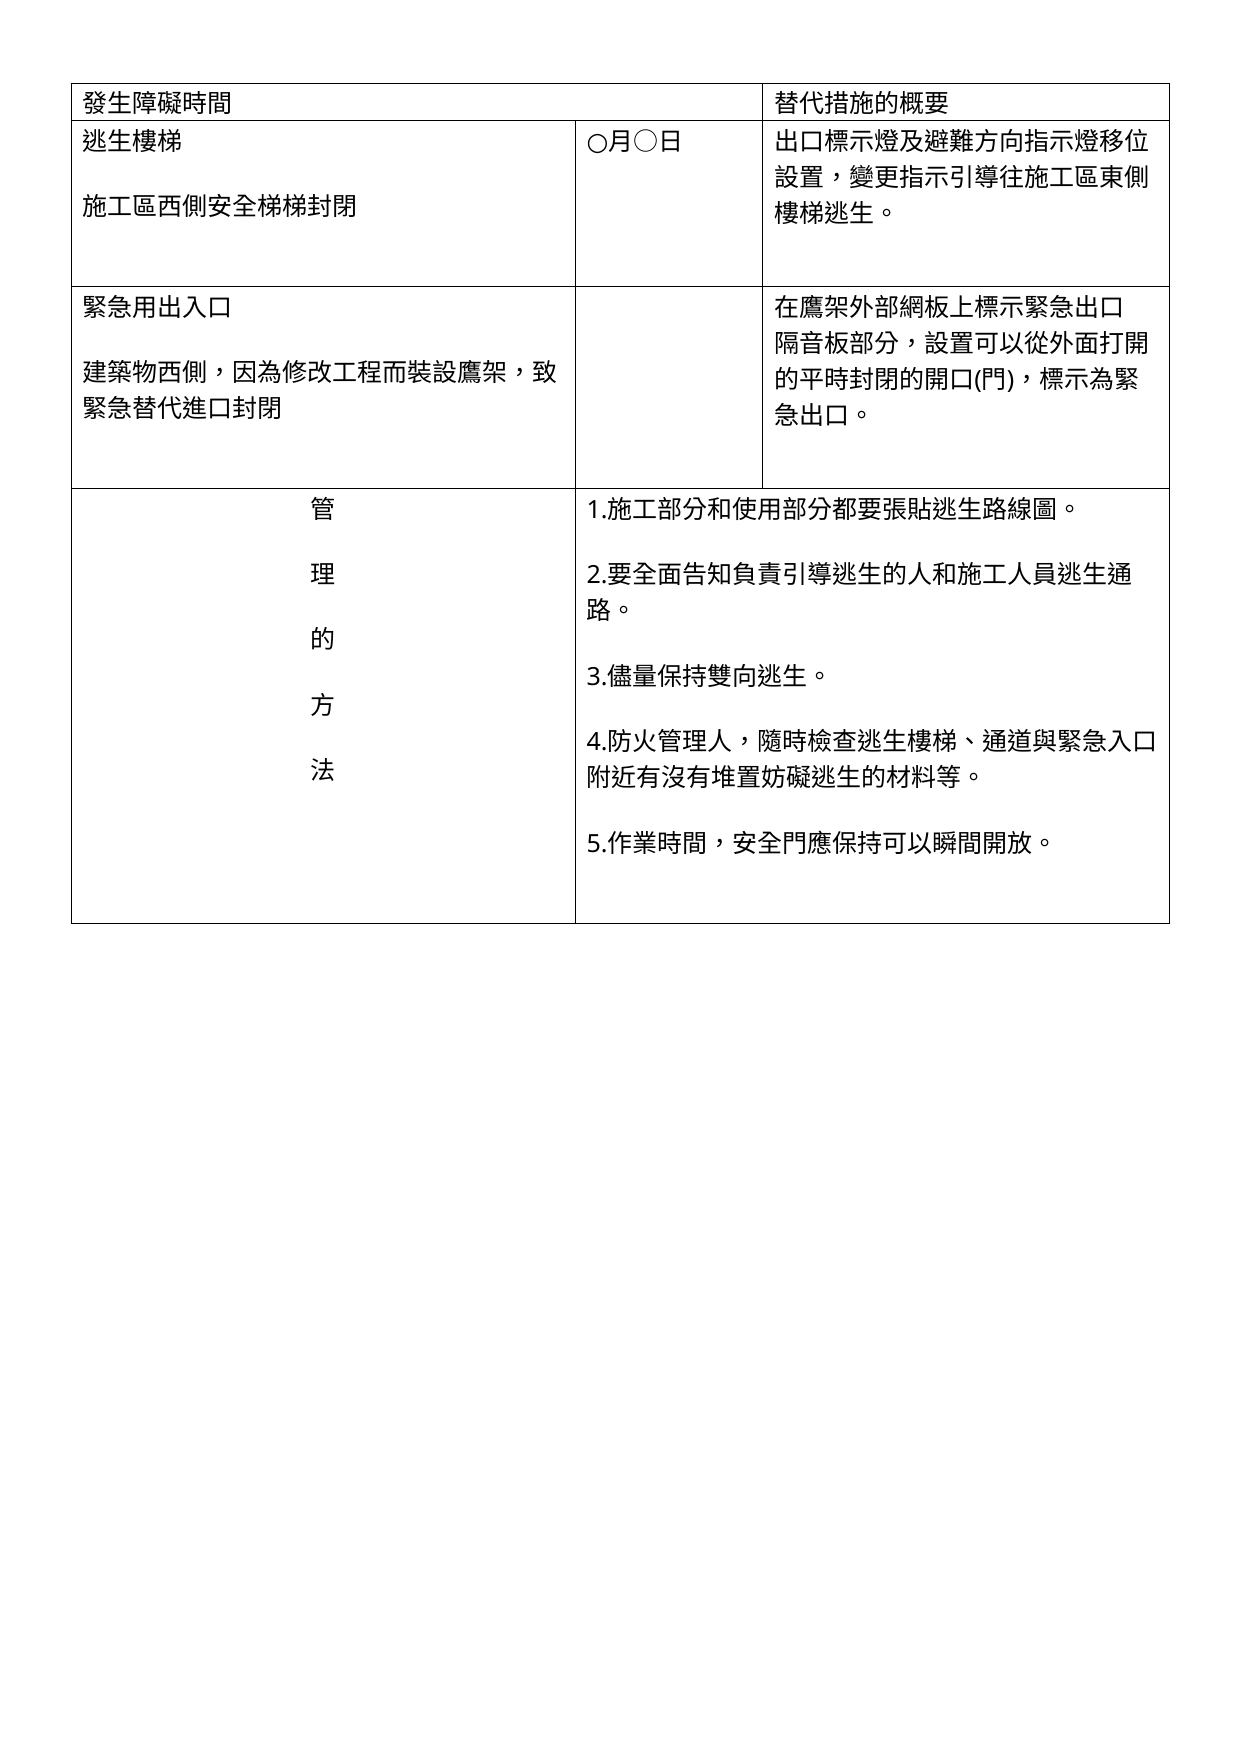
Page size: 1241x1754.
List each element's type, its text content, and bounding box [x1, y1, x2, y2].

table_cell 逃生樓梯 施工區西側安全梯梯封閉 [72, 121, 575, 286]
table_cell 管 理 的 方 法 [72, 489, 575, 923]
table_header 發生障礙時間 [72, 84, 762, 120]
table_cell 在鷹架外部網板上標示緊急出口 隔音板部分，設置可以從外面打開的平時封閉的開口(門)，標示為緊急出口。 [763, 287, 1169, 488]
table_cell 1.施工部分和使用部分都要張貼逃生路線圖。 2.要全面告知負責引導逃生的人和施工人員逃生通路。 3.儘量保持雙向逃生。 4.防火管理人，隨時檢查逃生樓梯、通道與緊急入口附近有沒有堆置妨礙逃生的材料等。 5.作業時間，安全門應保持可以瞬間開放。 [576, 489, 1169, 923]
table_cell [576, 287, 762, 488]
table_header 替代措施的概要 [763, 84, 1169, 120]
table_cell 出口標示燈及避難方向指示燈移位設置，變更指示引導往施工區東側樓梯逃生。 [763, 121, 1169, 286]
table_cell 緊急用出入口 建築物西側，因為修改工程而裝設鷹架，致緊急替代進口封閉 [72, 287, 575, 488]
table_cell ○月○日 [576, 121, 762, 286]
